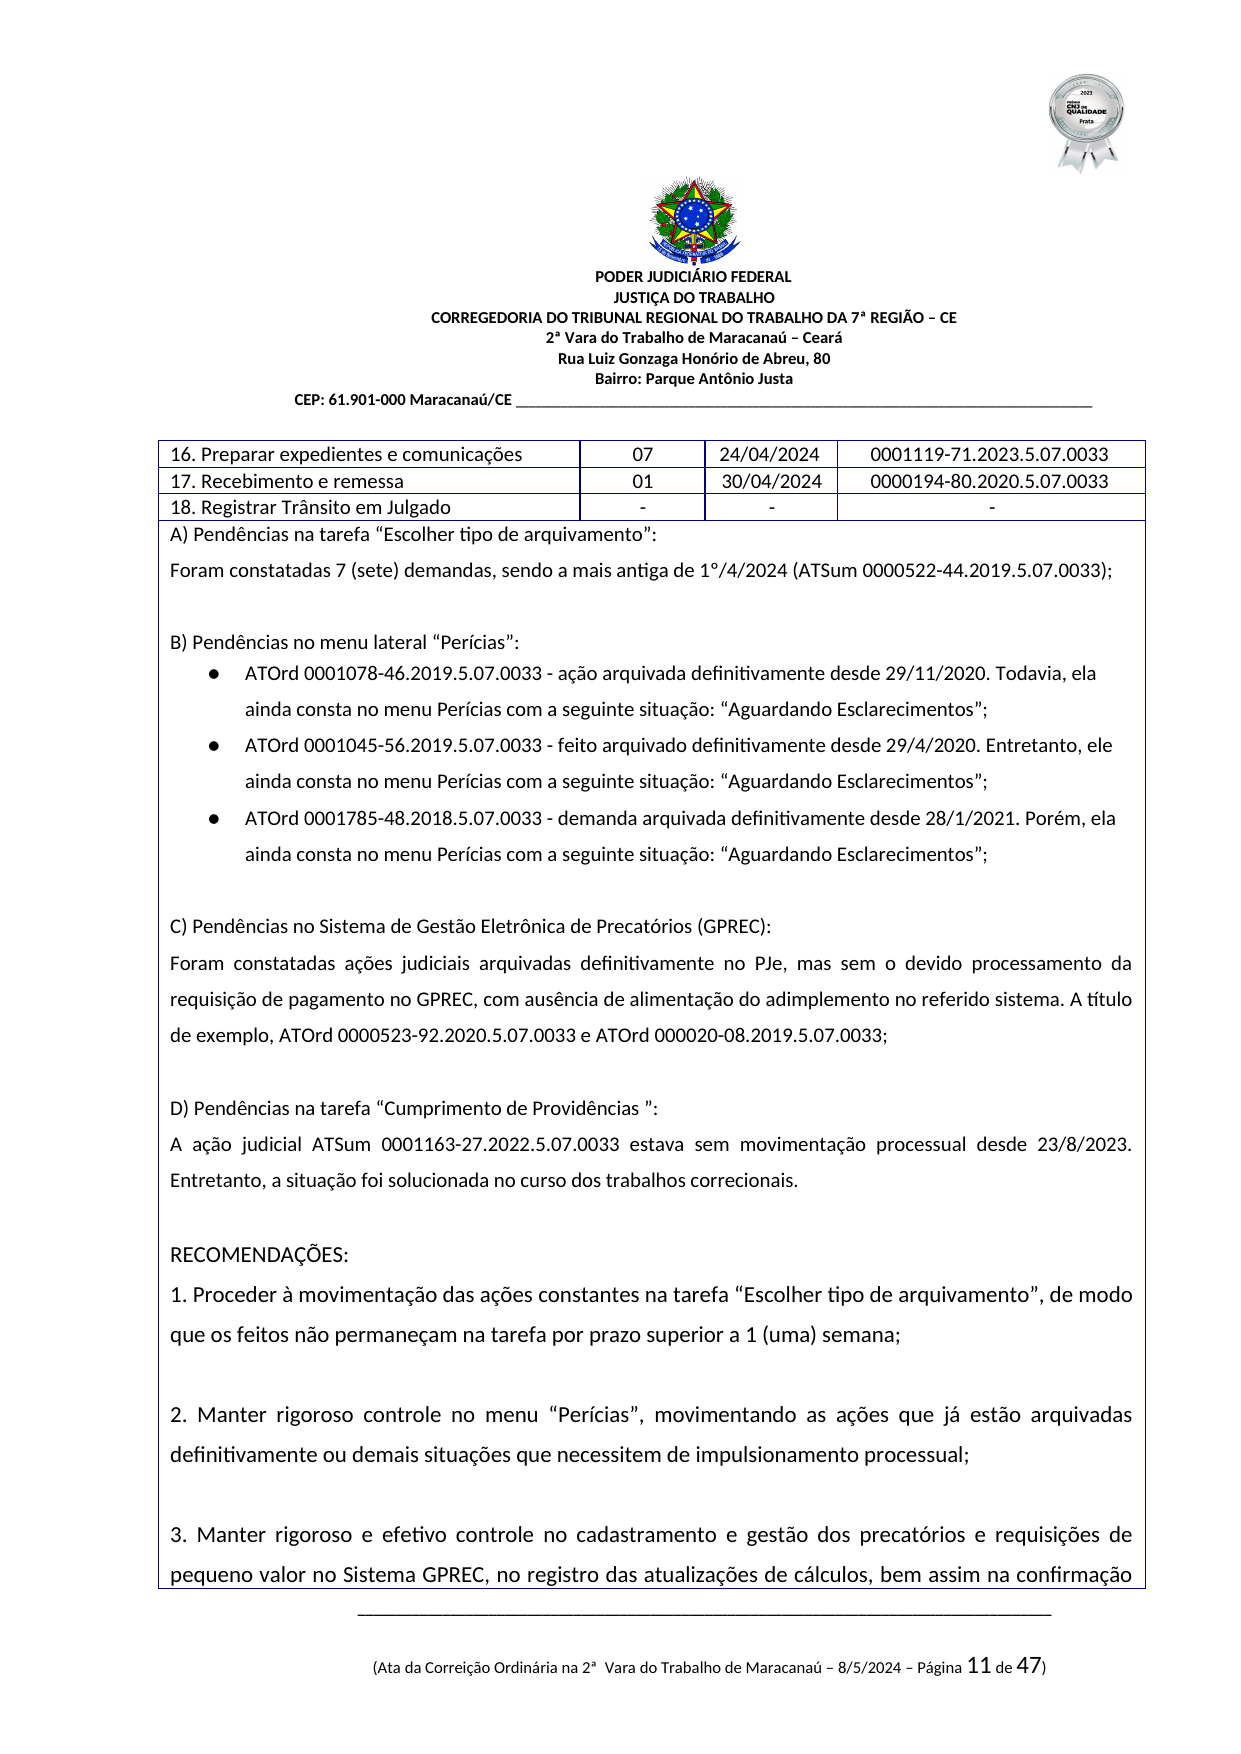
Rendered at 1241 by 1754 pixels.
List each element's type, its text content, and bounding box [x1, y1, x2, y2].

table_cell 0001119-71.2023.5.07.0033 [838, 441, 1145, 467]
table_cell 24/04/2024 [706, 441, 837, 467]
table_cell - [581, 494, 704, 520]
table_cell 07 [581, 441, 704, 467]
table_cell 0000194-80.2020.5.07.0033 [838, 468, 1145, 493]
table_cell 01 [581, 468, 704, 493]
picture [644, 175, 743, 267]
table_cell A) Pendências na tarefa “Escolher tipo de arquivamento”: Foram constatadas 7 (sete) demandas, sendo a mais antiga de 1º/4/2024 (ATSum 0000522-44.2019.5.07.0033); B) Pendências no menu lateral “Perícias”: ATOrd 0001078-46.2019.5.07.0033 - ação arquivada definitivamente desde 29/11/2020. Todavia, ela ainda consta no menu Perícias com a seguinte situação: “Aguardando Esclarecimentos”; ATOrd 0001045-56.2019.5.07.0033 - feito arquivado definitivamente desde 29/4/2020. Entretanto, ele ainda consta no menu Perícias com a seguinte situação: “Aguardando Esclarecimentos”; ATOrd 0001785-48.2018.5.07.0033 - demanda arquivada definitivamente desde 28/1/2021. Porém, ela ainda consta no menu Perícias com a seguinte situação: “Aguardando Esclarecimentos”; C) Pendências no Sistema de Gestão Eletrônica de Precatórios (GPREC): Foram constatadas ações judiciais arquivadas definitivamente no PJe, mas sem o devido processamento da requisição de pagamento no GPREC, com ausência de alimentação do adimplemento no referido sistema. A título de exemplo, ATOrd 0000523-92.2020.5.07.0033 e ATOrd 000020-08.2019.5.07.0033; D) Pendências na tarefa “Cumprimento de Providências ”: A ação judicial ATSum 0001163-27.2022.5.07.0033 estava sem movimentação processual desde 23/8/2023. Entretanto, a situação foi solucionada no curso dos trabalhos correcionais. RECOMENDAÇÕES: 1. Proceder à movimentação das ações constantes na tarefa “Escolher tipo de arquivamento”, de modo que os feitos não permaneçam na tarefa por prazo superior a 1 (uma) semana; 2. Manter rigoroso controle no menu “Perícias”, movimentando as ações que já estão arquivadas definitivamente ou demais situações que necessitem de impulsionamento processual; 3. Manter rigoroso e efetivo controle no cadastramento e gestão dos precatórios e requisições de pequeno valor no Sistema GPREC, no registro das atualizações de cálculos, bem assim na confirmação [159, 521, 1145, 1588]
table_cell - [706, 494, 837, 520]
table_cell 17. Recebimento e remessa [159, 468, 579, 493]
table_cell - [838, 494, 1145, 520]
table_cell 18. Registrar Trânsito em Julgado [159, 494, 579, 520]
picture [1048, 73, 1125, 175]
table_cell 16. Preparar expedientes e comunicações [159, 441, 579, 467]
table_cell 30/04/2024 [706, 468, 837, 493]
